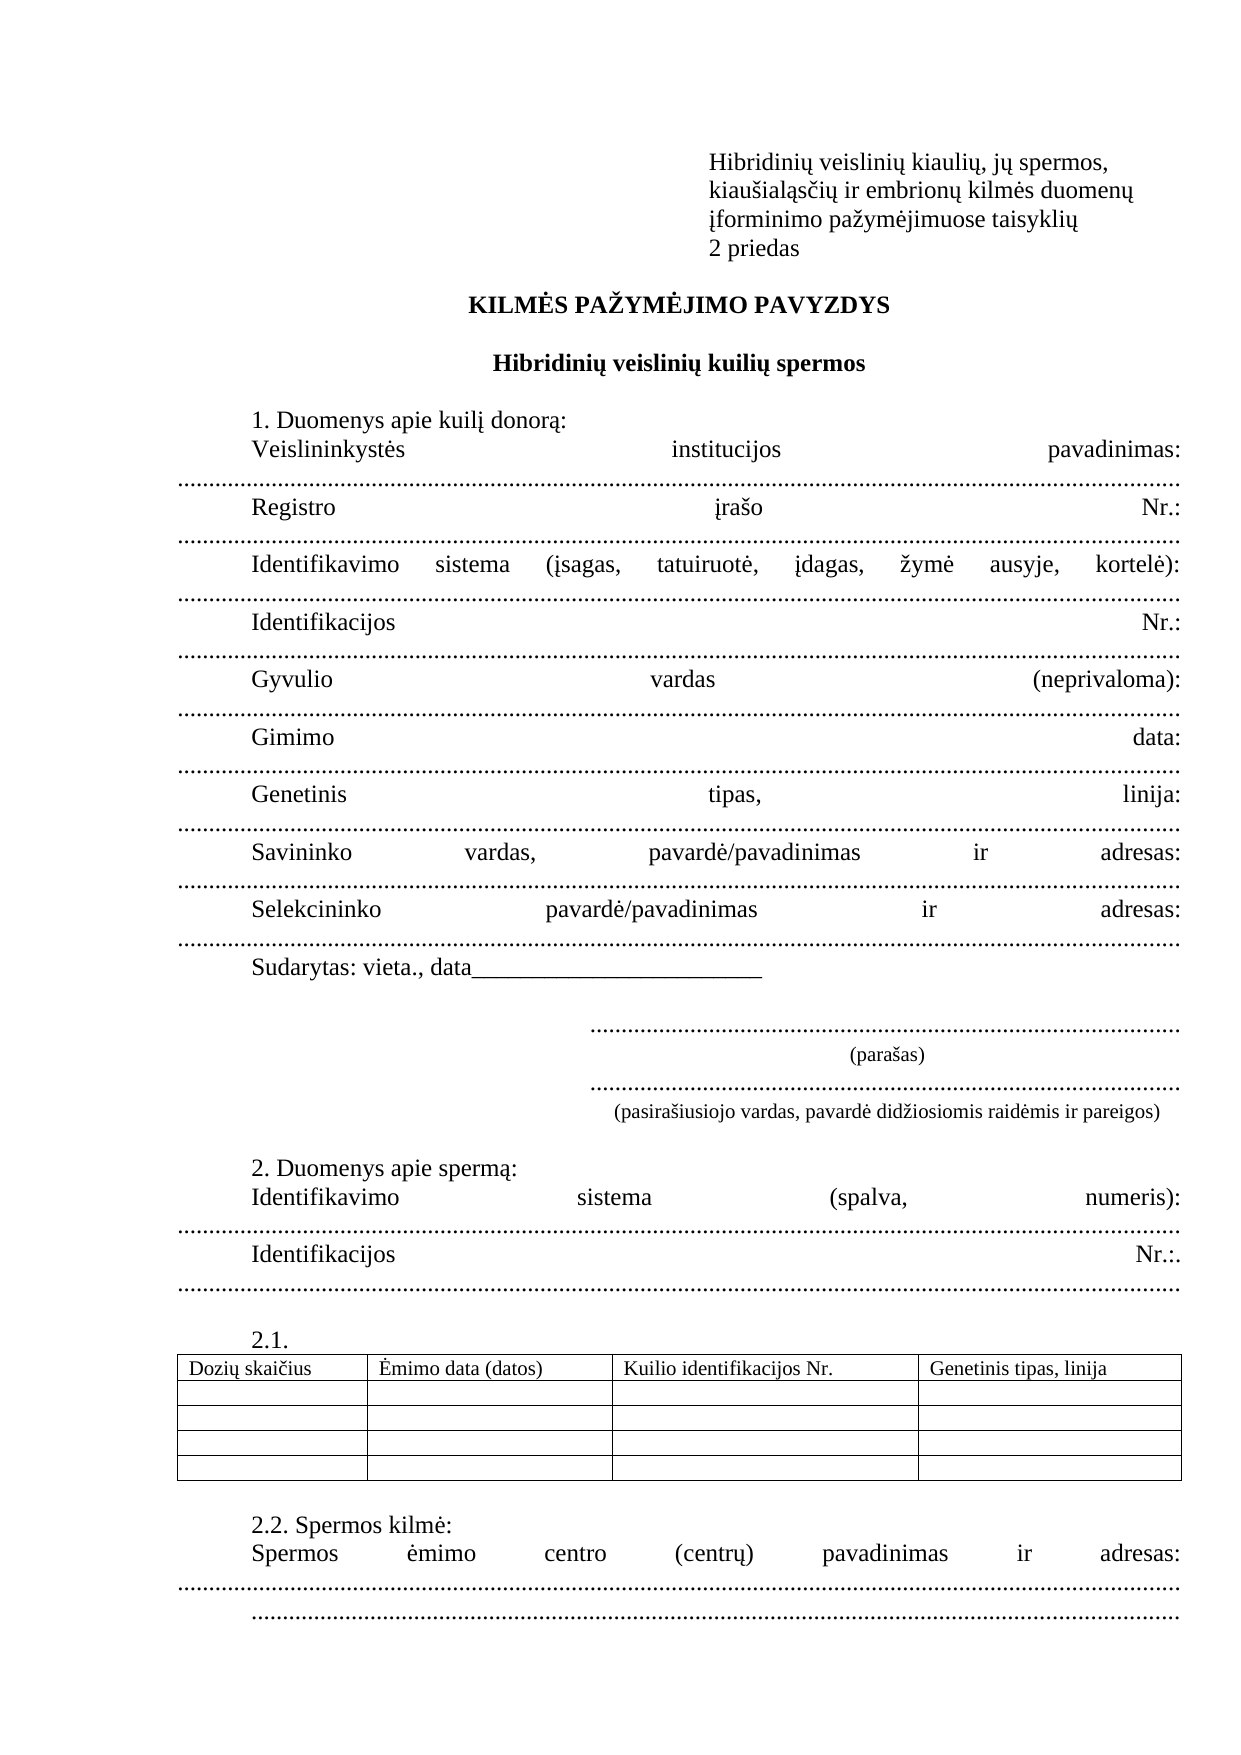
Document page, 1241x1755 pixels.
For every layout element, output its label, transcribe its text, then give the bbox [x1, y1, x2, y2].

table_cell [919, 1381, 1181, 1404]
table_header Genetinis tipas, linija [919, 1355, 1181, 1379]
table_header Kuilio identifikacijos Nr. [613, 1355, 918, 1379]
table_cell [178, 1456, 367, 1480]
text (pasirašiusiojo vardas, pavardė didžiosiomis raidėmis ir pareigos) [177, 1096, 1181, 1124]
text 2.2. Spermos kilmė: [177, 1510, 1181, 1538]
table_cell [368, 1381, 612, 1404]
text Genetinis tipas, linija: [177, 779, 1181, 837]
text Hibridinių veislinių kuilių spermos [177, 348, 1181, 377]
text 2 priedas [177, 233, 1181, 262]
text Identifikacijos Nr.:. [177, 1239, 1181, 1297]
table_header Ėmimo data (datos) [368, 1355, 612, 1379]
text Identifikavimo sistema (spalva, numeris): [177, 1182, 1181, 1239]
table_header Dozių skaičius [178, 1355, 367, 1379]
text 2. Duomenys apie spermą: [177, 1153, 1181, 1182]
text įforminimo pažymėjimuose taisyklių [177, 204, 1181, 233]
text Sudarytas: vieta., data [177, 952, 1181, 981]
table_cell [919, 1406, 1181, 1430]
text Identifikavimo sistema (įsagas, tatuiruotė, įdagas, žymė ausyje, kortelė): [177, 549, 1181, 607]
text Gyvulio vardas (neprivaloma): [177, 664, 1181, 722]
table_cell [178, 1431, 367, 1455]
table_cell [178, 1381, 367, 1404]
table_cell [613, 1406, 918, 1430]
text (parašas) [177, 1038, 1181, 1067]
table_cell [613, 1431, 918, 1455]
text Registro įrašo Nr.: [177, 492, 1181, 549]
text Savininko vardas, pavardė/pavadinimas ir adresas: [177, 837, 1181, 894]
text Spermos ėmimo centro (centrų) pavadinimas ir adresas: [177, 1538, 1181, 1596]
text 2.1. [177, 1326, 1181, 1354]
table_cell [368, 1431, 612, 1455]
text Identifikacijos Nr.: [177, 607, 1181, 664]
text Hibridinių veislinių kiaulių, jų spermos, [177, 147, 1181, 176]
text Selekcininko pavardė/pavadinimas ir adresas: [177, 894, 1181, 952]
text KILMĖS PAŽYMĖJIMO PAVYZDYS [177, 291, 1181, 319]
table_cell [178, 1406, 367, 1430]
table_cell [368, 1456, 612, 1480]
table_cell [919, 1456, 1181, 1480]
table_cell [368, 1406, 612, 1430]
text Veislininkystės institucijos pavadinimas: [177, 434, 1181, 492]
text 1. Duomenys apie kuilį donorą: [177, 406, 1181, 434]
table_cell [919, 1431, 1181, 1455]
text Gimimo data: [177, 722, 1181, 779]
table_cell [613, 1456, 918, 1480]
text kiaušialąsčių ir embrionų kilmės duomenų [177, 176, 1181, 204]
table_cell [613, 1381, 918, 1404]
